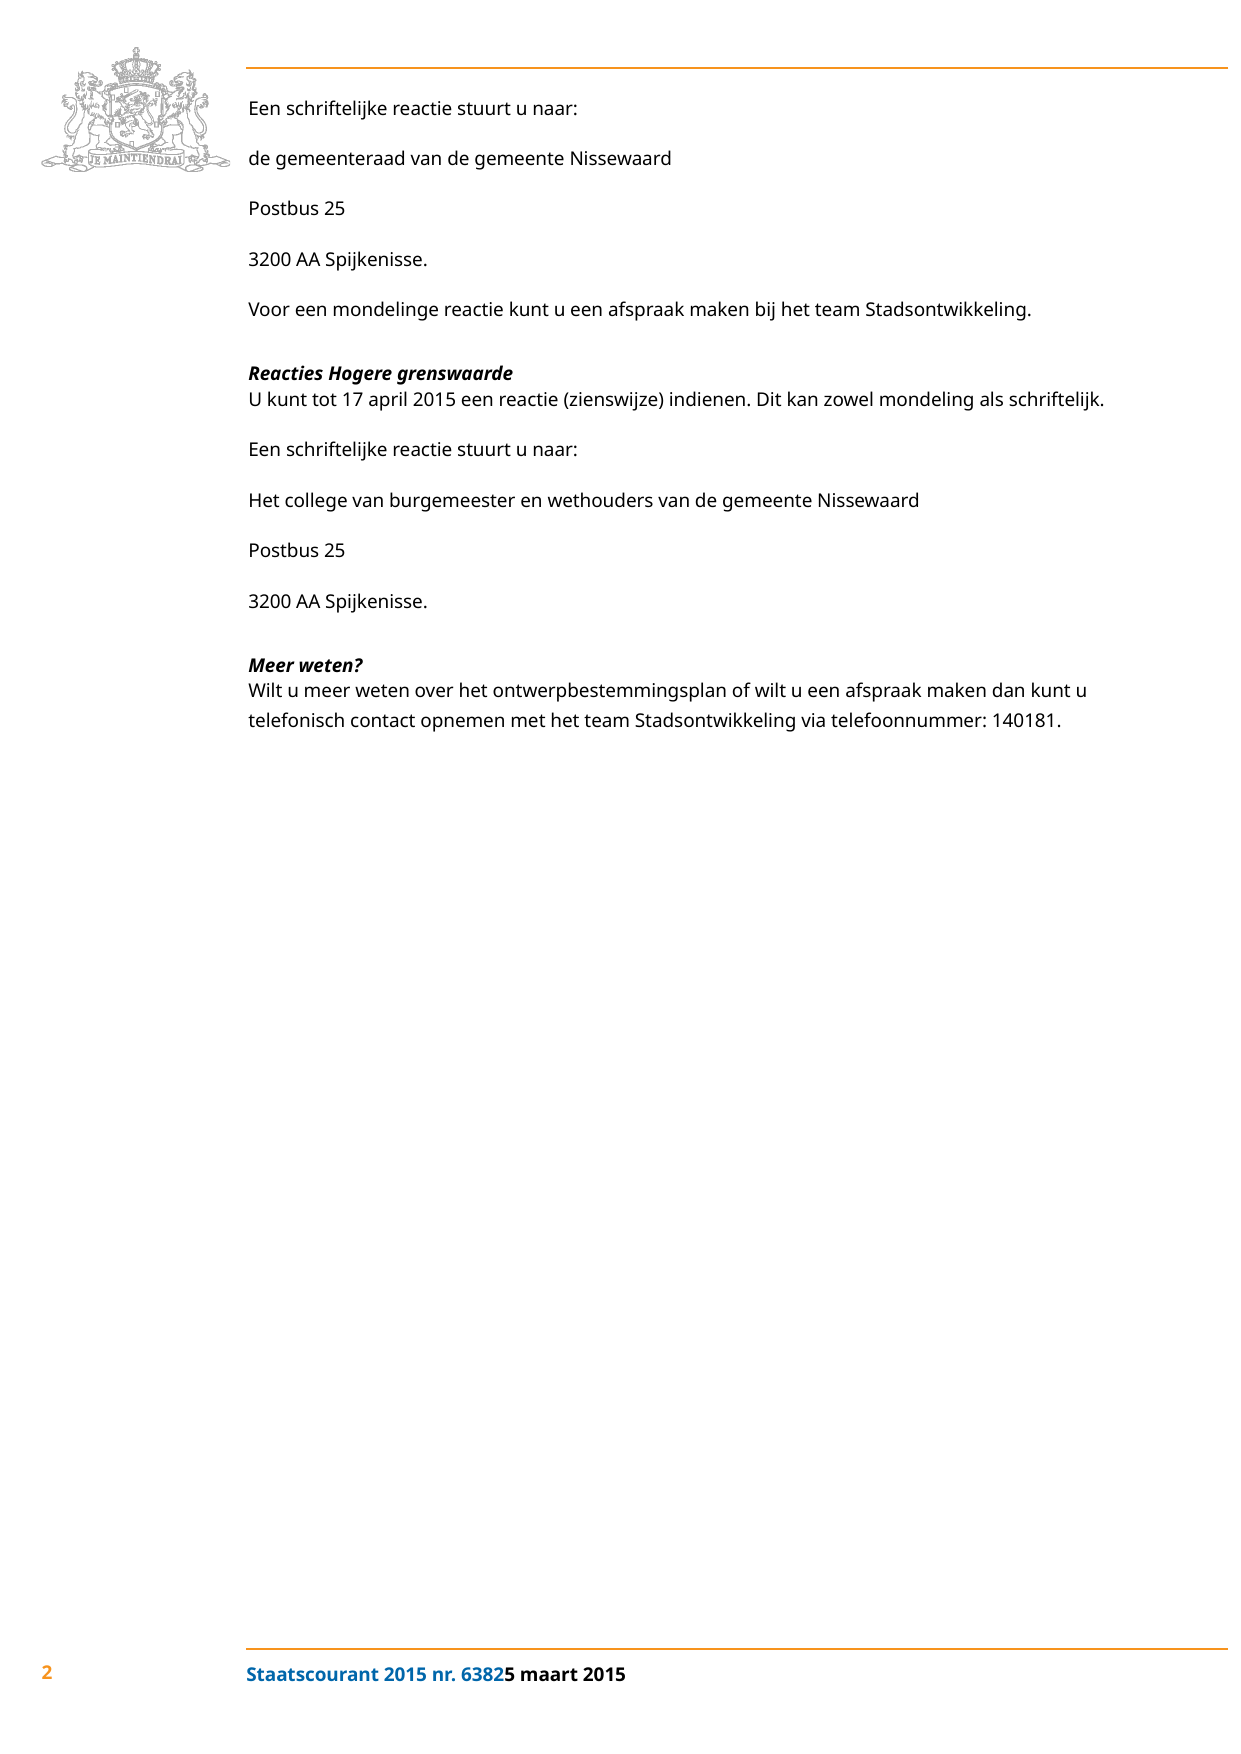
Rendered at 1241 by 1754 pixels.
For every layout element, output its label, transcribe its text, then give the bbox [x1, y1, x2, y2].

text Een schriftelijke reactie stuurt u naar: [248, 95, 1152, 121]
text U kunt tot 17 april 2015 een reactie (zienswijze) indienen. Dit kan zowel mondeling als schriftelijk. [248, 386, 1152, 412]
text de gemeenteraad van de gemeente Nissewaard [248, 145, 1152, 171]
text Postbus 25 [248, 537, 1152, 563]
text Postbus 25 [248, 196, 1152, 221]
text Voor een mondelinge reactie kunt u een afspraak maken bij het team Stadsontwikkeling. [248, 296, 1152, 322]
text 3200 AA Spijkenisse. [248, 246, 1152, 272]
text 3200 AA Spijkenisse. [248, 588, 1152, 613]
text Wilt u meer weten over het ontwerpbestemmingsplan of wilt u een afspraak maken dan kunt u telefonisch contact opnemen met het team Stadsontwikkeling via telefoonnummer: 140181. [248, 677, 1152, 733]
text Meer weten? [248, 652, 1152, 677]
text Het college van burgemeester en wethouders van de gemeente Nissewaard [248, 487, 1152, 513]
text Reacties Hogere grenswaarde [248, 360, 1152, 386]
picture [41, 47, 231, 172]
text Een schriftelijke reactie stuurt u naar: [248, 437, 1152, 462]
